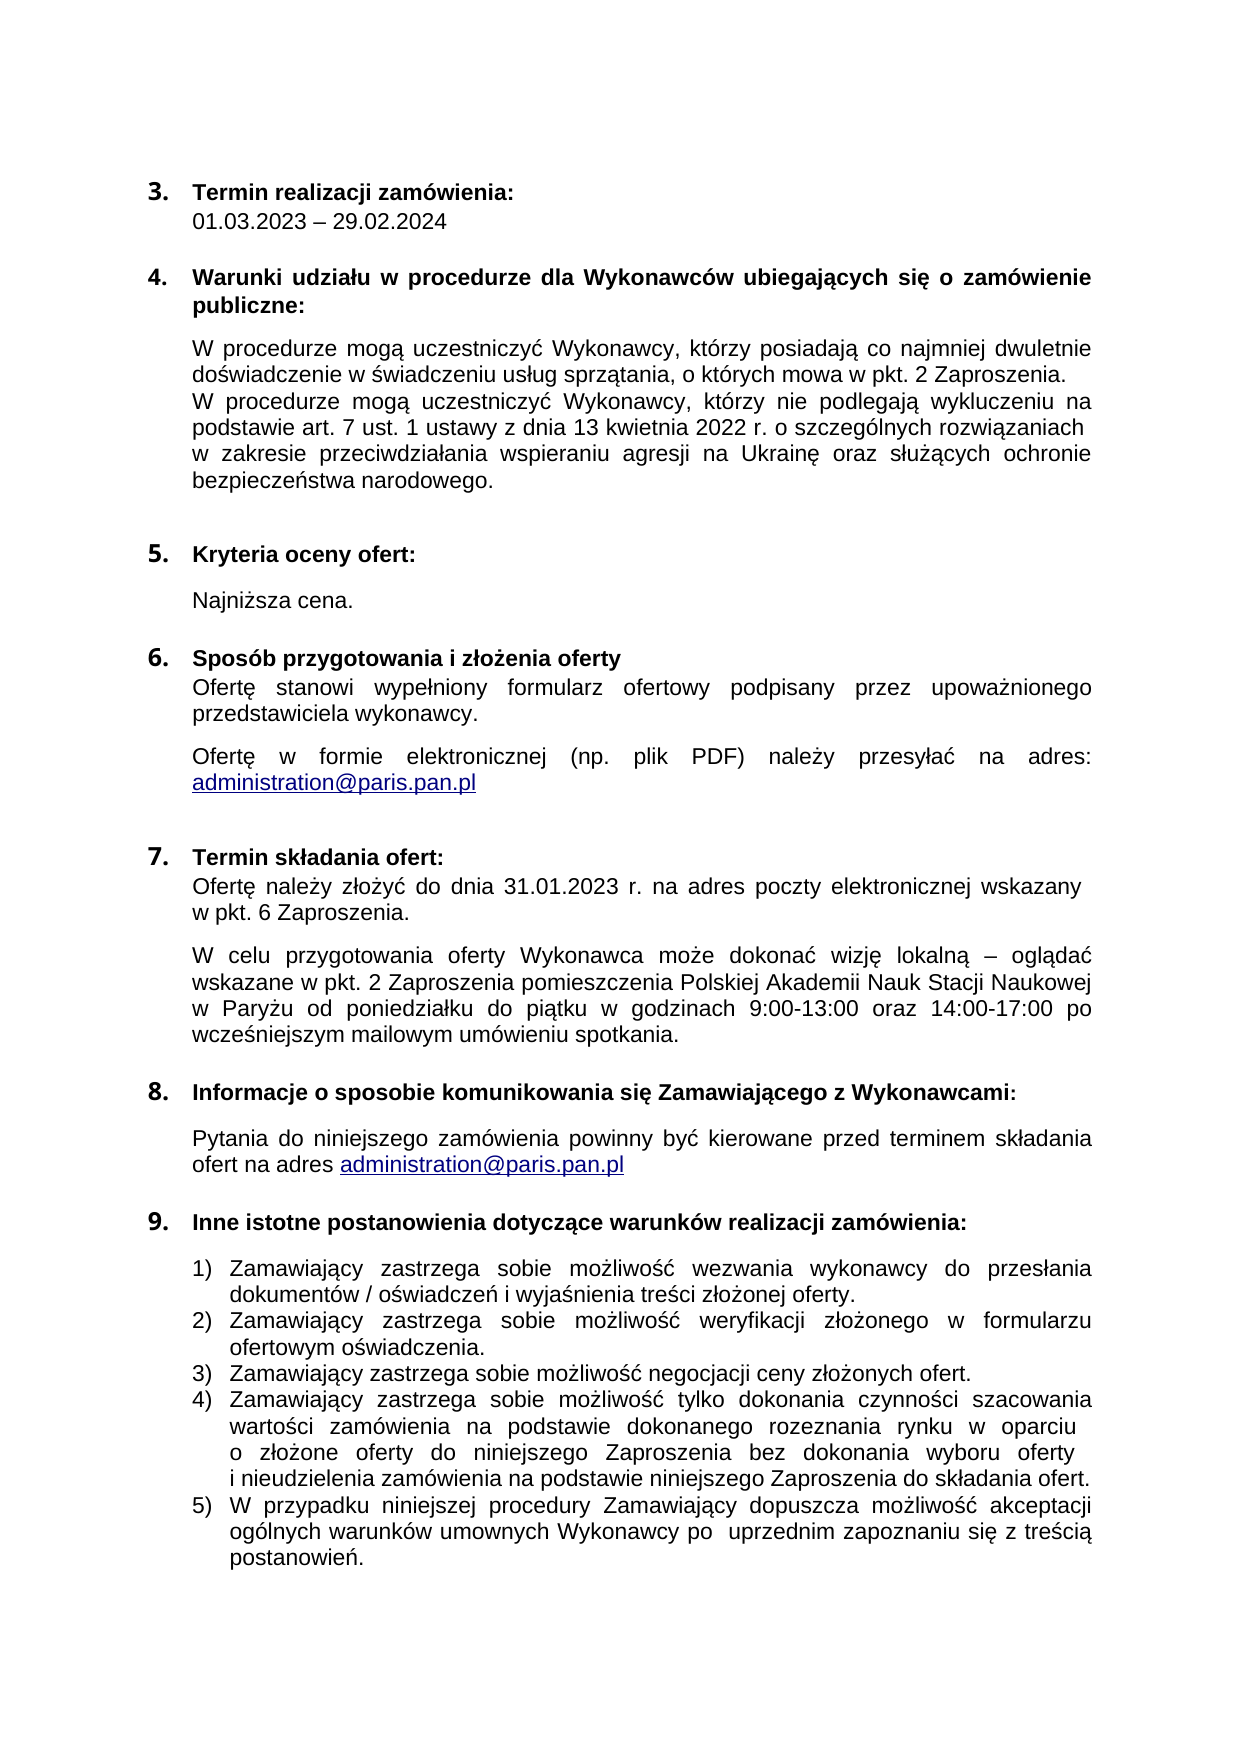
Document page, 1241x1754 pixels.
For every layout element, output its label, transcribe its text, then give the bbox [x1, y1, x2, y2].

list Zamawiający zastrzega sobie możliwość tylko dokonania czynności szacowania wartości zamówienia na podstawie dokonanego rozeznania rynku w oparciu o złożone oferty do niniejszego Zaproszenia bez dokonania wyboru oferty i nieudzielenia zamówienia na podstawie niniejszego Zaproszenia do składania ofert. [192, 1386, 1093, 1492]
list Informacje o sposobie komunikowania się Zamawiającego z Wykonawcami: [148, 1074, 1093, 1108]
list Zamawiający zastrzega sobie możliwość negocjacji ceny złożonych ofert. [192, 1360, 1093, 1386]
list Inne istotne postanowienia dotyczące warunków realizacji zamówienia: [148, 1204, 1093, 1238]
list Kryteria oceny ofert: [148, 536, 1093, 570]
text Najniższa cena. [192, 587, 1093, 613]
list Ofertę stanowi wypełniony formularz ofertowy podpisany przez upoważnionego przedstawiciela wykonawcy. [192, 674, 1093, 726]
list Warunki udziału w procedurze dla Wykonawców ubiegających się o zamówienie publiczne: [148, 261, 1093, 318]
text Pytania do niniejszego zamówienia powinny być kierowane przed terminem składania ofert na adres administration@paris.pan.pl [192, 1125, 1093, 1177]
list W przypadku niniejszej procedury Zamawiający dopuszcza możliwość akceptacji ogólnych warunków umownych Wykonawcy po uprzednim zapoznaniu się z treścią postanowień. [192, 1492, 1093, 1571]
list Zamawiający zastrzega sobie możliwość wezwania wykonawcy do przesłania dokumentów / oświadczeń i wyjaśnienia treści złożonej oferty. [192, 1254, 1093, 1307]
text Ofertę w formie elektronicznej (np. plik PDF) należy przesyłać na adres: administration@paris.pan.pl [192, 743, 1093, 796]
list Ofertę należy złożyć do dnia 31.01.2023 r. na adres poczty elektronicznej wskazany w pkt. 6 Zaproszenia. [192, 873, 1093, 926]
list Zamawiający zastrzega sobie możliwość weryfikacji złożonego w formularzu ofertowym oświadczenia. [192, 1307, 1093, 1360]
list Sposób przygotowania i złożenia oferty [148, 639, 1093, 674]
list 01.03.2023 – 29.02.2024 [192, 208, 1093, 234]
list Termin składania ofert: [148, 839, 1093, 873]
text W procedurze mogą uczestniczyć Wykonawcy, którzy nie podlegają wykluczeniu na podstawie art. 7 ust. 1 ustawy z dnia 13 kwietnia 2022 r. o szczególnych rozwiązaniach w zakresie przeciwdziałania wspieraniu agresji na Ukrainę oraz służących ochronie bezpieczeństwa narodowego. [192, 388, 1093, 493]
text W celu przygotowania oferty Wykonawca może dokonać wizję lokalną – oglądać wskazane w pkt. 2 Zaproszenia pomieszczenia Polskiej Akademii Nauk Stacji Naukowej w Paryżu od poniedziałku do piątku w godzinach 9:00-13:00 oraz 14:00-17:00 po wcześniejszym mailowym umówieniu spotkania. [192, 942, 1093, 1048]
list Termin realizacji zamówienia: [148, 174, 1093, 208]
text W procedurze mogą uczestniczyć Wykonawcy, którzy posiadają co najmniej dwuletnie doświadczenie w świadczeniu usług sprzątania, o których mowa w pkt. 2 Zaproszenia. [192, 335, 1093, 388]
